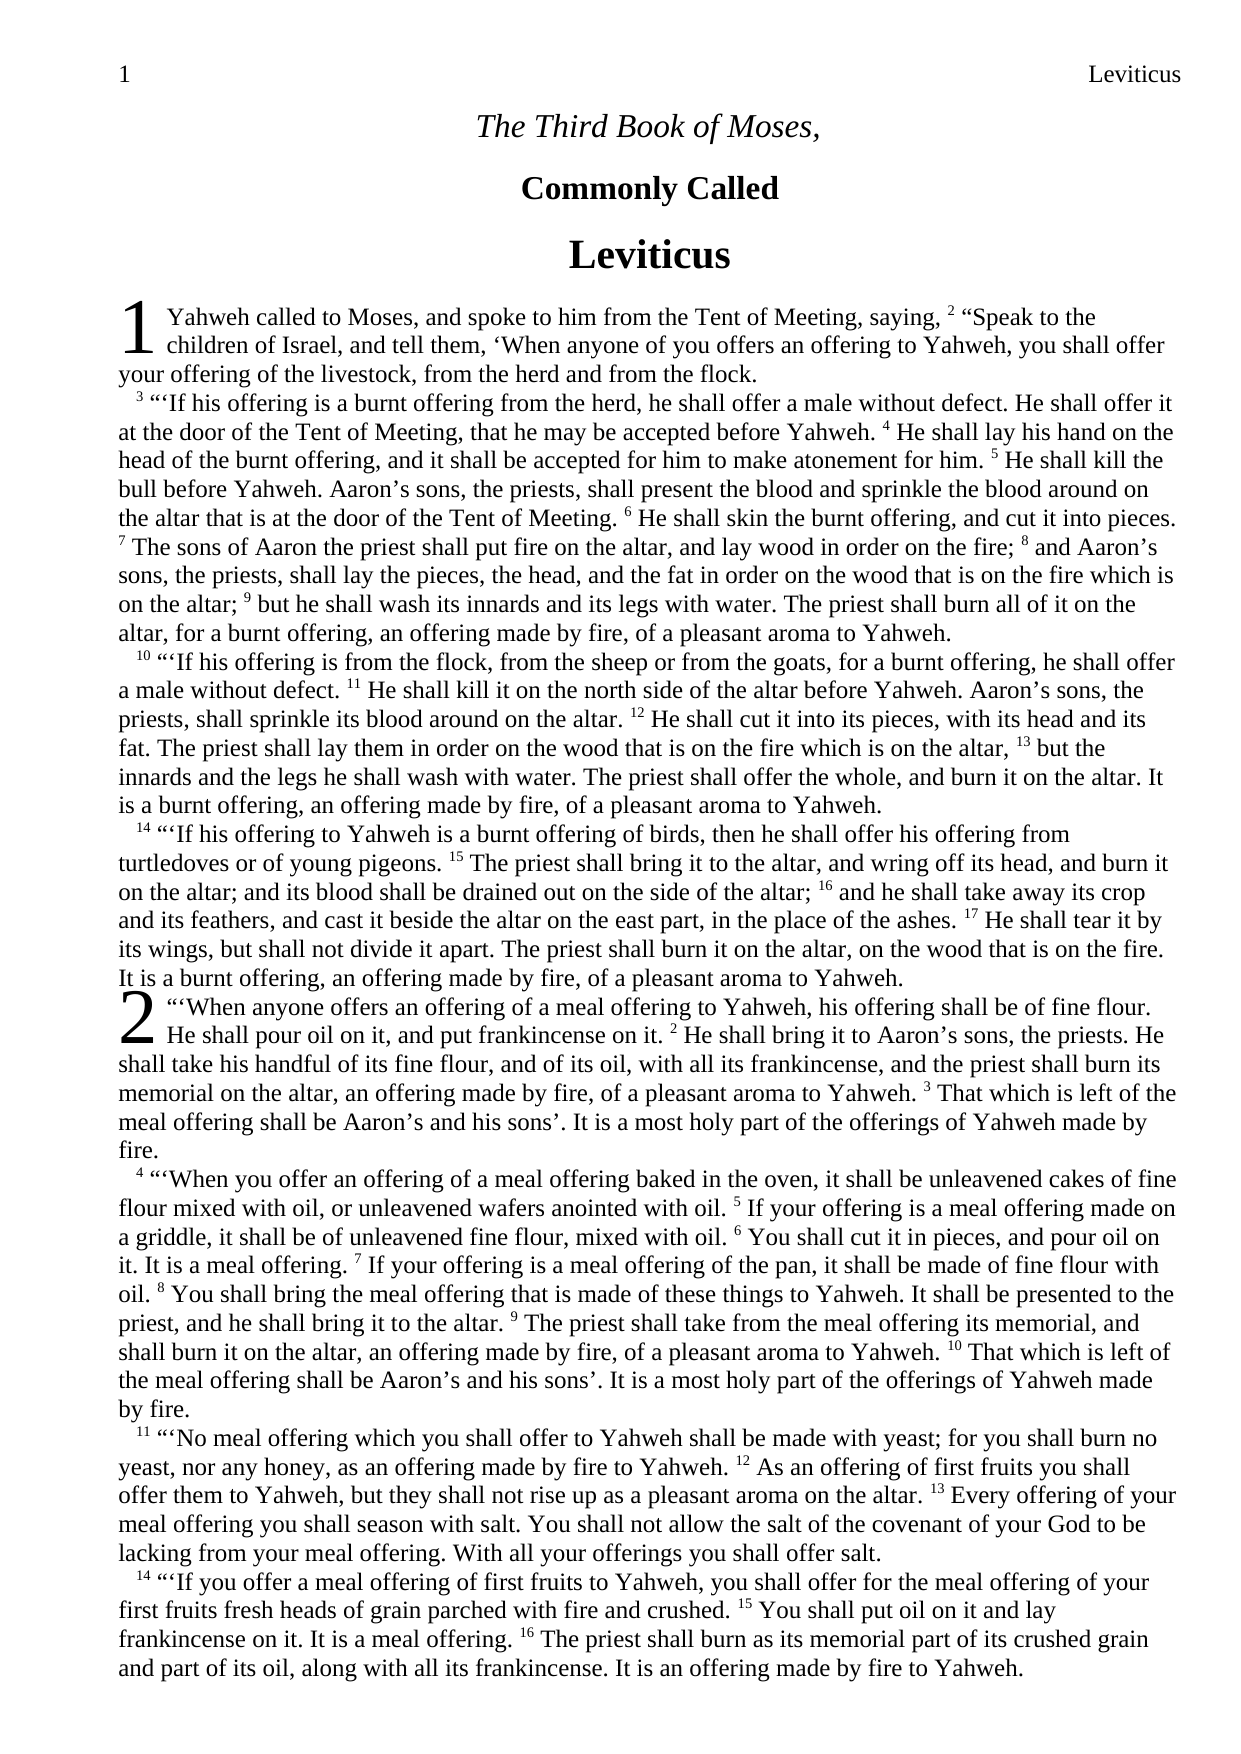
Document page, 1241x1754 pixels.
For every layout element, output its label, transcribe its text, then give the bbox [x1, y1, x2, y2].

text 10 “‘If his offering is from the flock, from the sheep or from the goats, for a burnt offering, he shall offer a male without defect. 11 He shall kill it on the north side of the altar before Yahweh. Aaron’s sons, the priests, shall sprinkle its blood around on the altar. 12 He shall cut it into its pieces, with its head and its fat. The priest shall lay them in order on the wood that is on the fire which is on the altar, 13 but the innards and the legs he shall wash with water. The priest shall offer the whole, and burn it on the altar. It is a burnt offering, an offering made by fire, of a pleasant aroma to Yahweh. [118, 647, 1181, 819]
text Commonly Called [118, 168, 1181, 206]
text 14 “‘If his offering to Yahweh is a burnt offering of birds, then he shall offer his offering from turtledoves or of young pigeons. 15 The priest shall bring it to the altar, and wring off its head, and burn it on the altar; and its blood shall be drained out on the side of the altar; 16 and he shall take away its crop and its feathers, and cast it beside the altar on the east part, in the place of the ashes. 17 He shall tear it by its wings, but shall not divide it apart. The priest shall burn it on the altar, on the wood that is on the fire. It is a burnt offering, an offering made by fire, of a pleasant aroma to Yahweh. [118, 819, 1181, 992]
text 14 “‘If you offer a meal offering of first fruits to Yahweh, you shall offer for the meal offering of your first fruits fresh heads of grain parched with fire and crushed. 15 You shall put oil on it and lay frankincense on it. It is a meal offering. 16 The priest shall burn as its memorial part of its crushed grain and part of its oil, along with all its frankincense. It is an offering made by fire to Yahweh. [118, 1567, 1181, 1682]
text 4 “‘When you offer an offering of a meal offering baked in the oven, it shall be unleavened cakes of fine flour mixed with oil, or unleavened wafers anointed with oil. 5 If your offering is a meal offering made on a griddle, it shall be of unleavened fine flour, mixed with oil. 6 You shall cut it in pieces, and pour oil on it. It is a meal offering. 7 If your offering is a meal offering of the pan, it shall be made of fine flour with oil. 8 You shall bring the meal offering that is made of these things to Yahweh. It shall be presented to the priest, and he shall bring it to the altar. 9 The priest shall take from the meal offering its memorial, and shall burn it on the altar, an offering made by fire, of a pleasant aroma to Yahweh. 10 That which is left of the meal offering shall be Aaron’s and his sons’. It is a most holy part of the offerings of Yahweh made by fire. [118, 1164, 1181, 1423]
text 2“‘When anyone offers an offering of a meal offering to Yahweh, his offering shall be of fine flour. He shall pour oil on it, and put frankincense on it. 2 He shall bring it to Aaron’s sons, the priests. He shall take his handful of its fine flour, and of its oil, with all its frankincense, and the priest shall burn its memorial on the altar, an offering made by fire, of a pleasant aroma to Yahweh. 3 That which is left of the meal offering shall be Aaron’s and his sons’. It is a most holy part of the offerings of Yahweh made by fire. [118, 992, 1181, 1164]
text 3 “‘If his offering is a burnt offering from the herd, he shall offer a male without defect. He shall offer it at the door of the Tent of Meeting, that he may be accepted before Yahweh. 4 He shall lay his hand on the head of the burnt offering, and it shall be accepted for him to make atonement for him. 5 He shall kill the bull before Yahweh. Aaron’s sons, the priests, shall present the blood and sprinkle the blood around on the altar that is at the door of the Tent of Meeting. 6 He shall skin the burnt offering, and cut it into pieces. 7 The sons of Aaron the priest shall put fire on the altar, and lay wood in order on the fire; 8 and Aaron’s sons, the priests, shall lay the pieces, the head, and the fat in order on the wood that is on the fire which is on the altar; 9 but he shall wash its innards and its legs with water. The priest shall burn all of it on the altar, for a burnt offering, an offering made by fire, of a pleasant aroma to Yahweh. [118, 388, 1181, 647]
text The Third Book of Moses, [118, 106, 1181, 144]
text 11 “‘No meal offering which you shall offer to Yahweh shall be made with yeast; for you shall burn no yeast, nor any honey, as an offering made by fire to Yahweh. 12 As an offering of first fruits you shall offer them to Yahweh, but they shall not rise up as a pleasant aroma on the altar. 13 Every offering of your meal offering you shall season with salt. You shall not allow the salt of the covenant of your God to be lacking from your meal offering. With all your offerings you shall offer salt. [118, 1423, 1181, 1567]
text Leviticus [118, 230, 1181, 278]
text 1Yahweh called to Moses, and spoke to him from the Tent of Meeting, saying, 2 “Speak to the children of Israel, and tell them, ‘When anyone of you offers an offering to Yahweh, you shall offer your offering of the livestock, from the herd and from the flock. [118, 302, 1181, 388]
